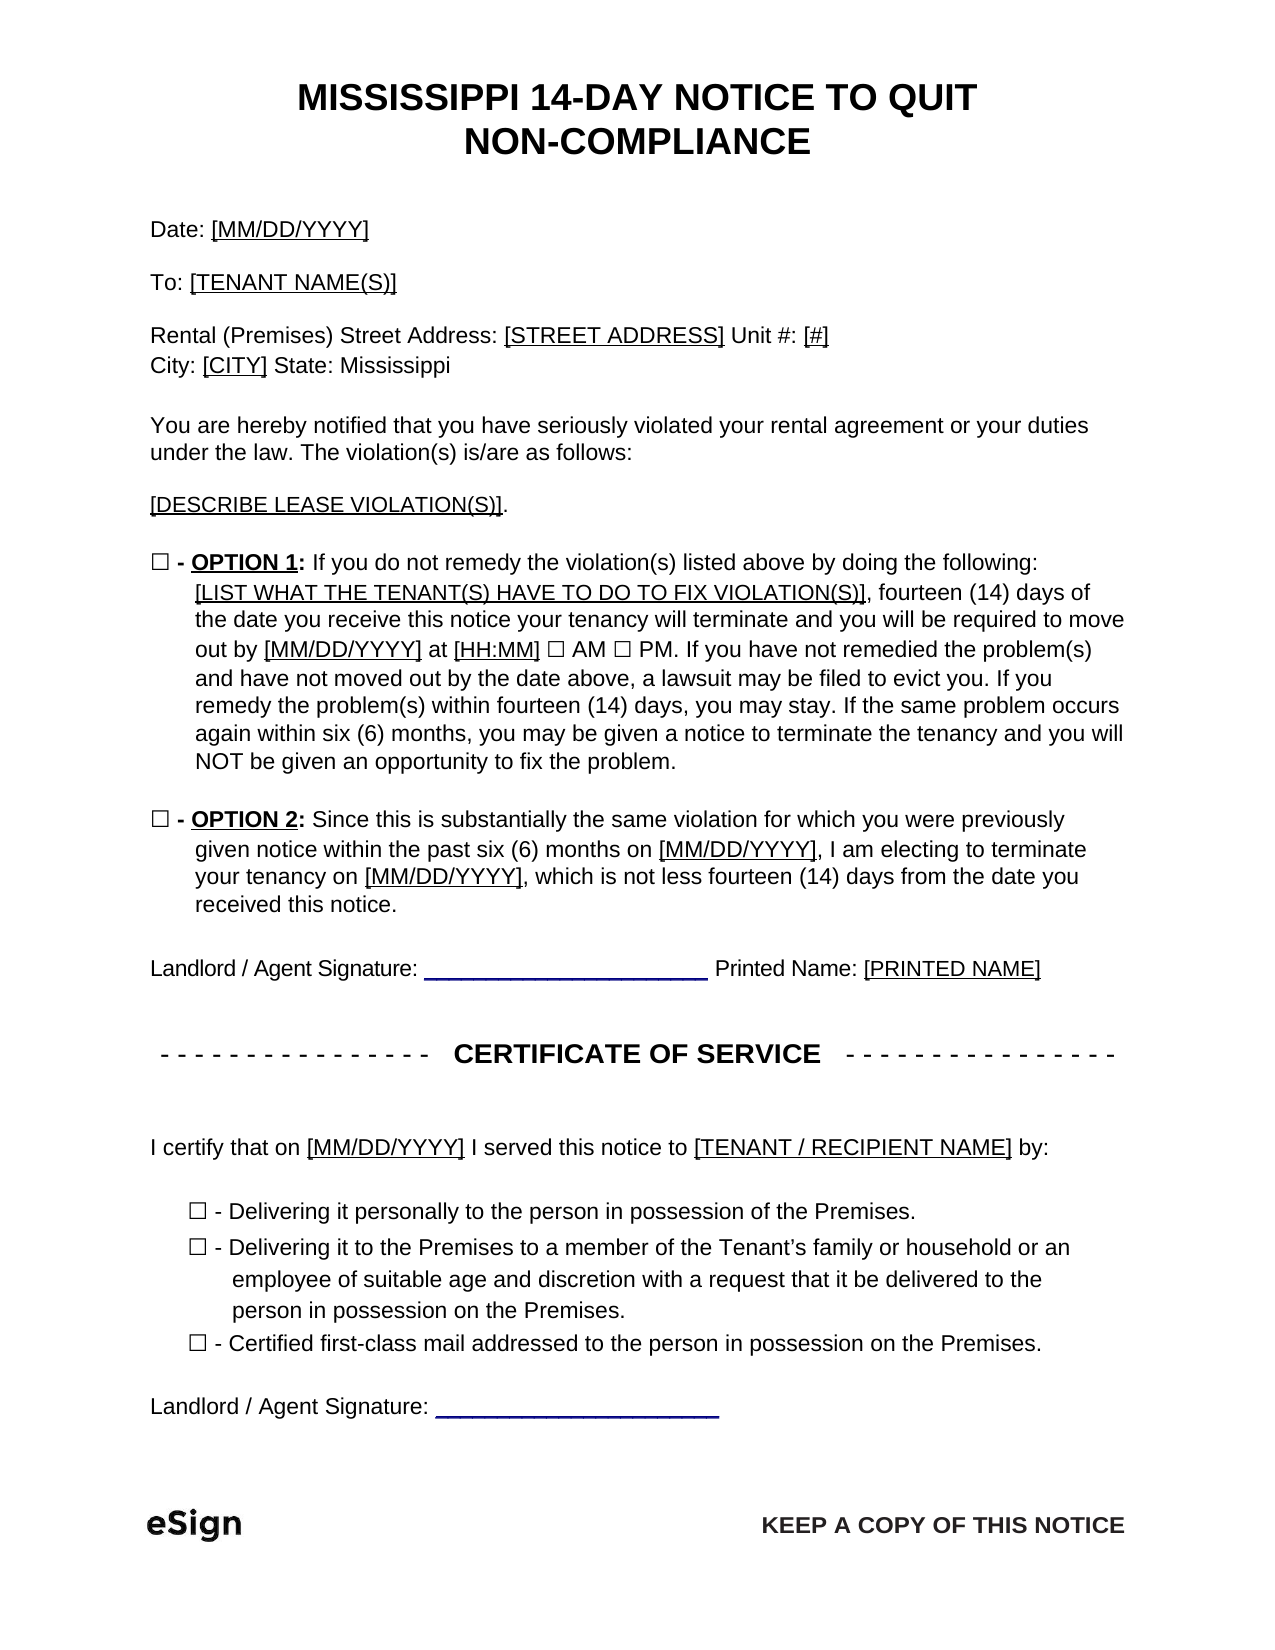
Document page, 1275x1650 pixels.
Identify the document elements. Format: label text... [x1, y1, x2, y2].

subtitle - - - - - - - - - - - - - - - - CERTIFICATE OF SERVICE - - - - - - - - - - - - - - - - [150, 1038, 1125, 1069]
text Landlord / Agent Signature: _______________________ Printed Name: [PRINTED NAME] [150, 955, 1125, 981]
text given notice within the past six (6) months on [MM/DD/YYYY], I am electing to terminate your tenancy on [MM/DD/YYYY], which is not less fourteen (14) days from the date you received this notice. [195, 836, 1125, 917]
text MISSISSIPPI 14-DAY NOTICE TO QUIT [150, 75, 1125, 118]
text Rental (Premises) Street Address: [STREET ADDRESS] Unit #: [#] [150, 322, 1125, 348]
text employee of suitable age and discretion with a request that it be delivered to the [187, 1266, 1125, 1293]
text Landlord / Agent Signature: _______________________ [150, 1393, 1125, 1419]
text Date: [MM/DD/YYYY] [150, 216, 1125, 242]
text person in possession on the Premises. [187, 1297, 1125, 1323]
text City: [CITY] State: Mississippi [150, 352, 1125, 378]
text NON-COMPLIANCE [150, 119, 1125, 162]
text [DESCRIBE LEASE VIOLATION(S)]. [150, 492, 1102, 517]
text ☐ - Certified first-class mail addressed to the person in possession on the Premises. [187, 1327, 1125, 1358]
text ☐ - OPTION 2: Since this is substantially the same violation for which you were previously [150, 803, 1125, 834]
subtitle To: [TENANT NAME(S)] [150, 269, 1125, 296]
text ☐ - OPTION 1: If you do not remedy the violation(s) listed above by doing the following: [150, 546, 1125, 577]
text ☐ - Delivering it to the Premises to a member of the Tenant’s family or household or an [187, 1231, 1125, 1262]
text You are hereby notified that you have seriously violated your rental agreement or your duties under the law. The violation(s) is/are as follows: [150, 412, 1125, 465]
subtitle I certify that on [MM/DD/YYYY] I served this notice to [TENANT / RECIPIENT NAME] by: [150, 1134, 1125, 1161]
text ☐ - Delivering it personally to the person in possession of the Premises. [187, 1194, 1125, 1226]
text [LIST WHAT THE TENANT(S) HAVE TO DO TO FIX VIOLATION(S)], fourteen (14) days of the date you receive this notice your tenancy will terminate and you will be required to move out by [MM/DD/YYYY] at [HH:MM] ☐ AM ☐ PM. If you have not remedied the problem(s) and have not moved out by the date above, a lawsuit may be filed to evict you. If you remedy the problem(s) within fourteen (14) days, you may stay. If the same problem occurs again within six (6) months, you may be given a notice to terminate the tenancy and you will NOT be given an opportunity to fix the problem. [195, 578, 1125, 774]
